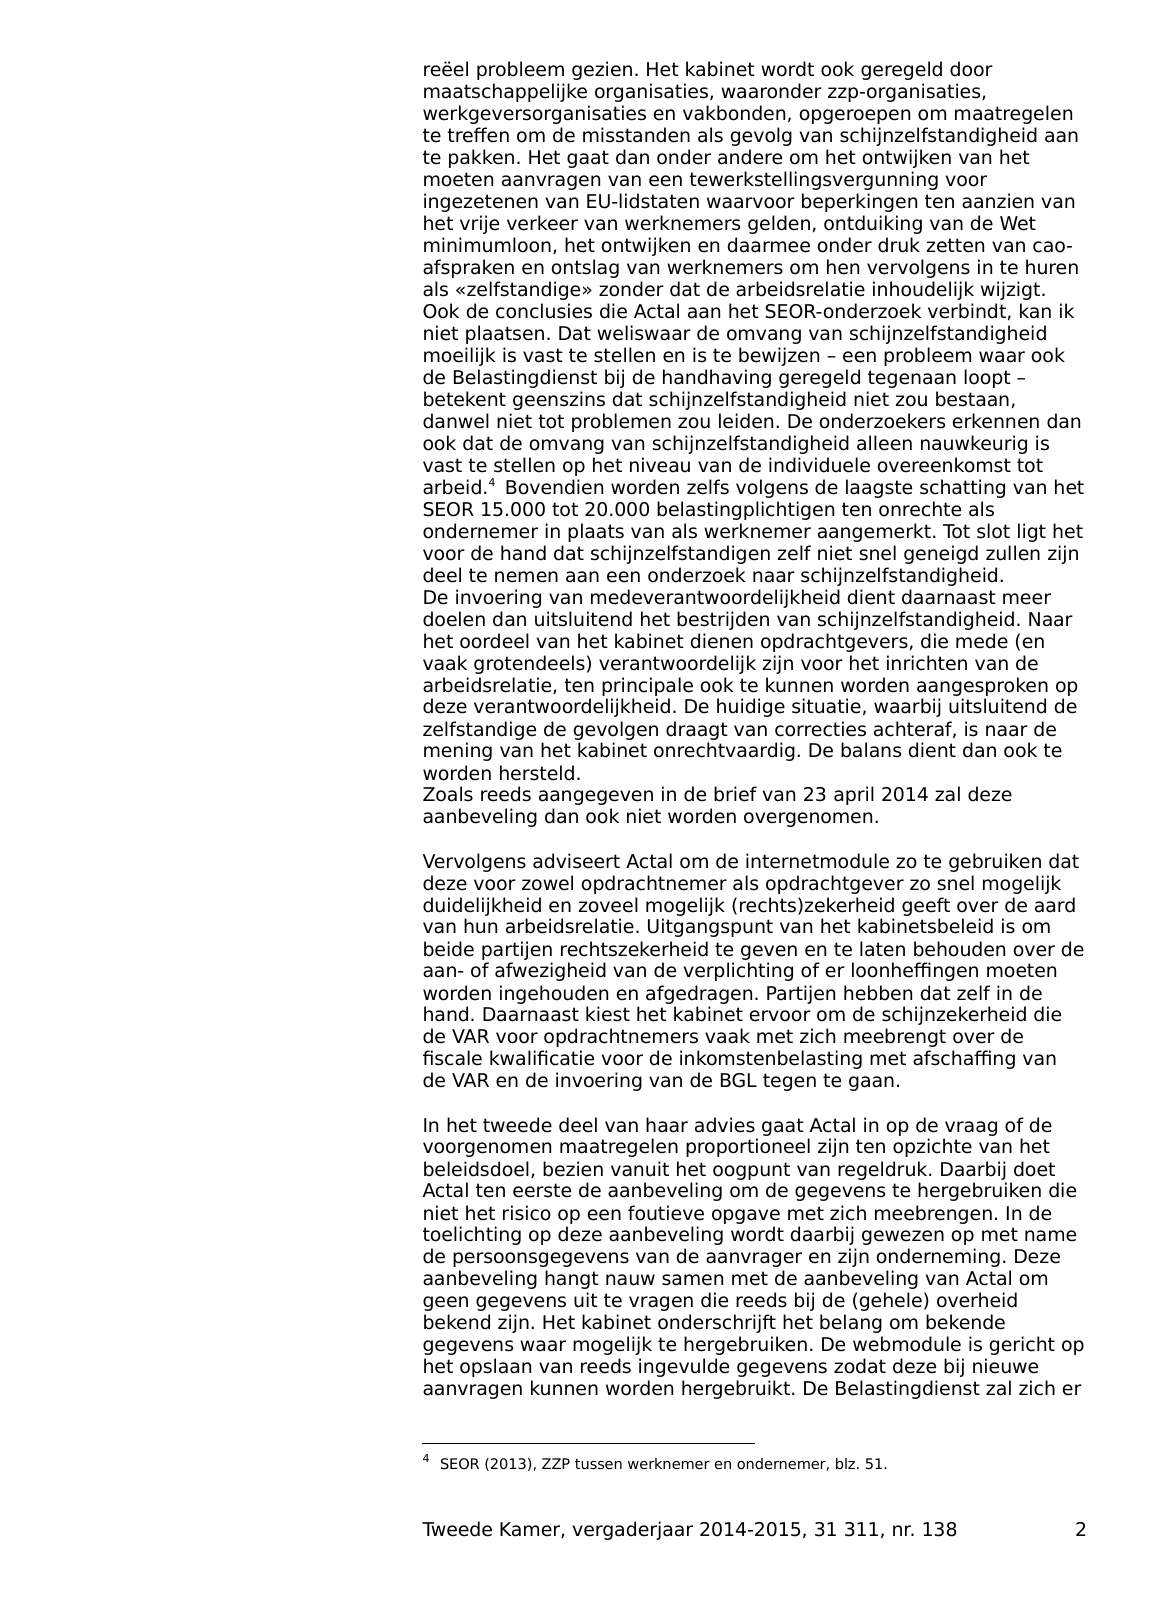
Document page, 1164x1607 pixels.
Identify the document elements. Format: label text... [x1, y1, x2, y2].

text De invoering van medeverantwoordelijkheid dient daarnaast meer doelen dan uitsluitend het bestrijden van schijnzelfstandigheid. Naar het oordeel van het kabinet dienen opdrachtgevers, die mede (en vaak grotendeels) verantwoordelijk zijn voor het inrichten van de arbeidsrelatie, ten principale ook te kunnen worden aangesproken op deze verantwoordelijkheid. De huidige situatie, waarbij uitsluitend de zelfstandige de gevolgen draagt van correcties achteraf, is naar de mening van het kabinet onrechtvaardig. De balans dient dan ook te worden hersteld. [422, 587, 1087, 784]
text SEOR (2013), ZZP tussen werknemer en ondernemer, blz. 51. [422, 1452, 1087, 1474]
text Zoals reeds aangegeven in de brief van 23 april 2014 zal deze aanbeveling dan ook niet worden overgenomen. [422, 784, 1087, 828]
text Vervolgens adviseert Actal om de internetmodule zo te gebruiken dat deze voor zowel opdrachtnemer als opdrachtgever zo snel mogelijk duidelijkheid en zoveel mogelijk (rechts)zekerheid geeft over de aard van hun arbeidsrelatie. Uitgangspunt van het kabinetsbeleid is om beide partijen rechtszekerheid te geven en te laten behouden over de aan- of afwezigheid van de verplichting of er loonheffingen moeten worden ingehouden en afgedragen. Partijen hebben dat zelf in de hand. Daarnaast kiest het kabinet ervoor om de schijnzekerheid die de VAR voor opdrachtnemers vaak met zich meebrengt over de fiscale kwalificatie voor de inkomstenbelasting met afschaffing van de VAR en de invoering van de BGL tegen te gaan. [422, 851, 1087, 1092]
text reëel probleem gezien. Het kabinet wordt ook geregeld door maatschappelijke organisaties, waaronder zzp-organisaties, werkgeversorganisaties en vakbonden, opgeroepen om maatregelen te treffen om de misstanden als gevolg van schijnzelfstandigheid aan te pakken. Het gaat dan onder andere om het ontwijken van het moeten aanvragen van een tewerkstellingsvergunning voor ingezetenen van EU-lidstaten waarvoor beperkingen ten aanzien van het vrije verkeer van werknemers gelden, ontduiking van de Wet minimumloon, het ontwijken en daarmee onder druk zetten van cao-afspraken en ontslag van werknemers om hen vervolgens in te huren als «zelfstandige» zonder dat de arbeidsrelatie inhoudelijk wijzigt. [422, 59, 1087, 301]
text Ook de conclusies die Actal aan het SEOR-onderzoek verbindt, kan ik niet plaatsen. Dat weliswaar de omvang van schijnzelfstandigheid moeilijk is vast te stellen en is te bewijzen – een probleem waar ook de Belastingdienst bij de handhaving geregeld tegenaan loopt – betekent geenszins dat schijnzelfstandigheid niet zou bestaan, danwel niet tot problemen zou leiden. De onderzoekers erkennen dan ook dat de omvang van schijnzelfstandigheid alleen nauwkeurig is vast te stellen op het niveau van de individuele overeenkomst tot arbeid. Bovendien worden zelfs volgens de laagste schatting van het SEOR 15.000 tot 20.000 belastingplichtigen ten onrechte als ondernemer in plaats van als werknemer aangemerkt. Tot slot ligt het voor de hand dat schijnzelfstandigen zelf niet snel geneigd zullen zijn deel te nemen aan een onderzoek naar schijnzelfstandigheid. [422, 301, 1087, 587]
text In het tweede deel van haar advies gaat Actal in op de vraag of de voorgenomen maatregelen proportioneel zijn ten opzichte van het beleidsdoel, bezien vanuit het oogpunt van regeldruk. Daarbij doet Actal ten eerste de aanbeveling om de gegevens te hergebruiken die niet het risico op een foutieve opgave met zich meebrengen. In de toelichting op deze aanbeveling wordt daarbij gewezen op met name de persoonsgegevens van de aanvrager en zijn onderneming. Deze aanbeveling hangt nauw samen met de aanbeveling van Actal om geen gegevens uit te vragen die reeds bij de (gehele) overheid bekend zijn. Het kabinet onderschrijft het belang om bekende gegevens waar mogelijk te hergebruiken. De webmodule is gericht op het opslaan van reeds ingevulde gegevens zodat deze bij nieuwe aanvragen kunnen worden hergebruikt. De Belastingdienst zal zich er [422, 1114, 1087, 1400]
